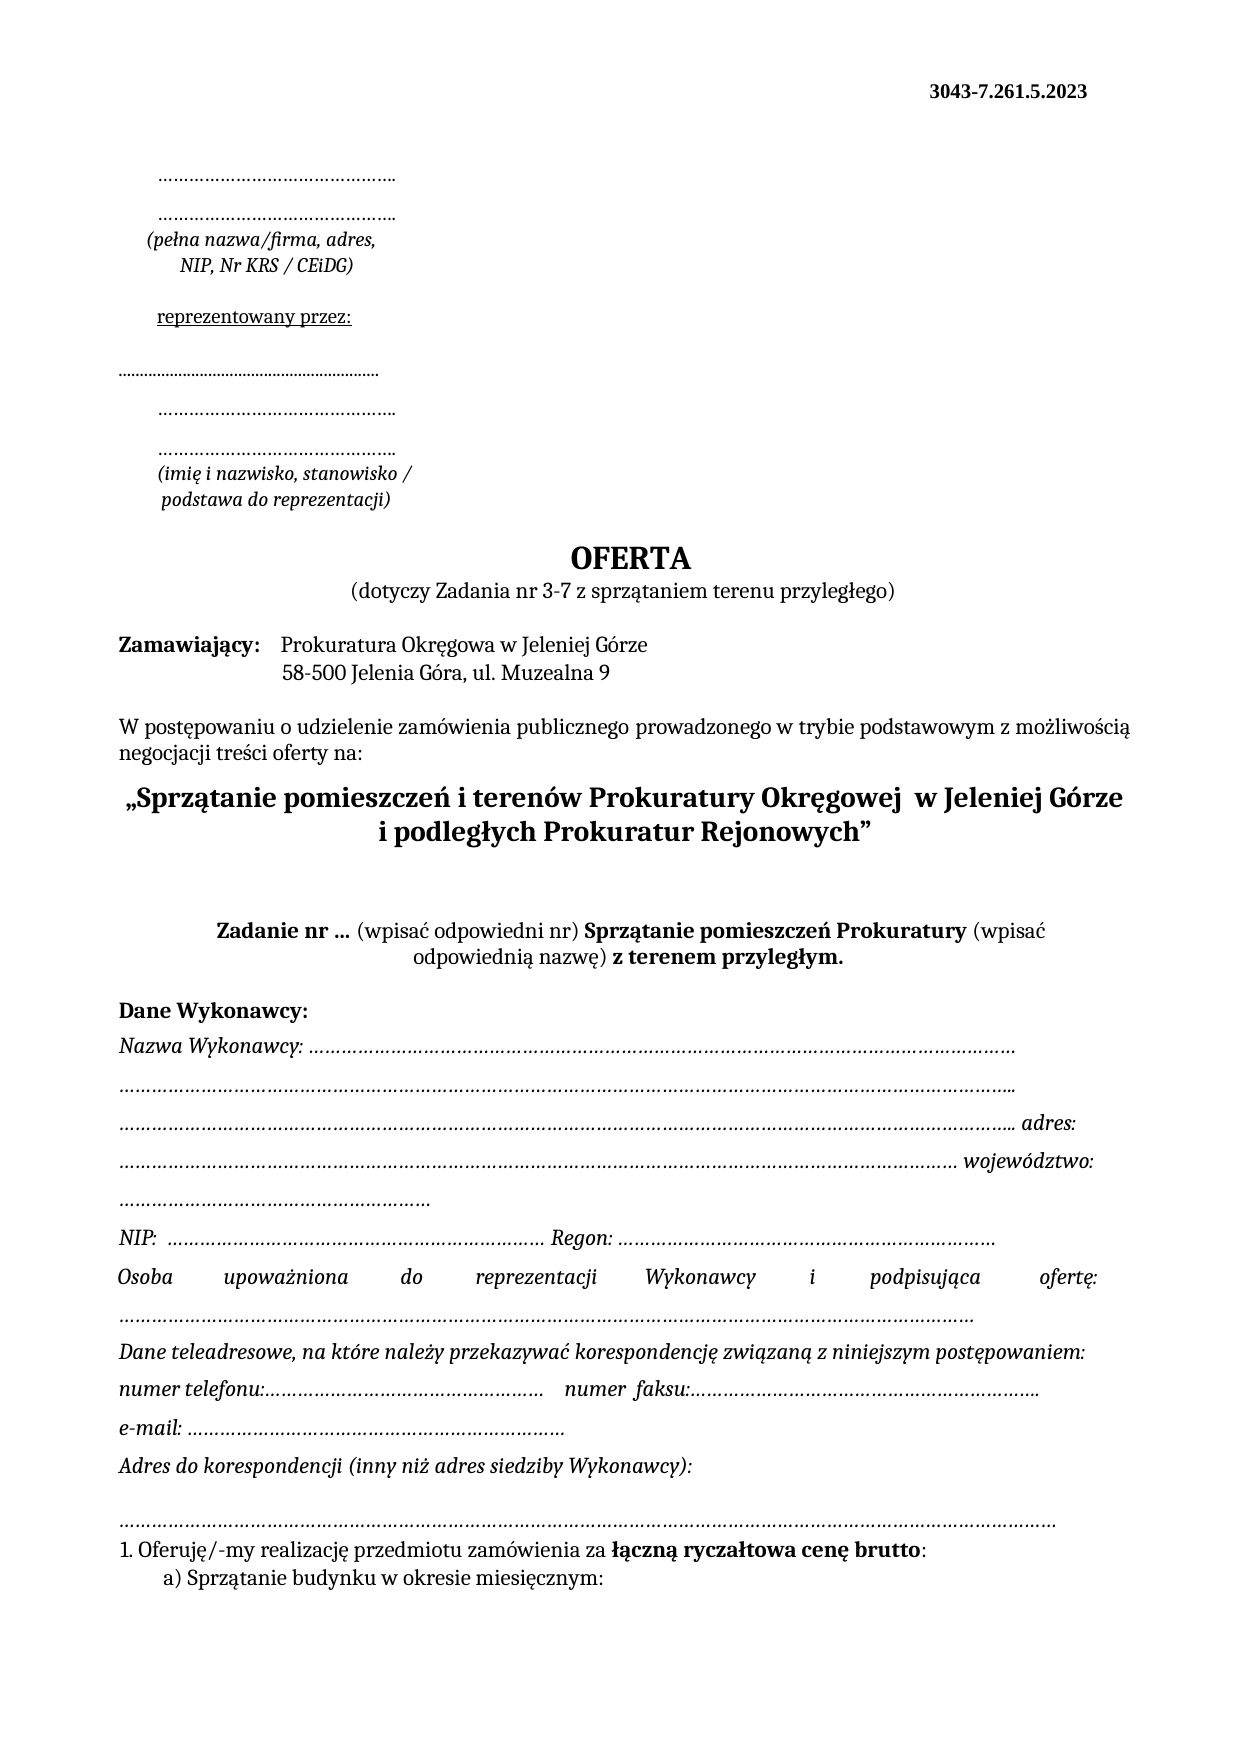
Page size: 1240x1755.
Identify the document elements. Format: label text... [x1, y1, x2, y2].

text ………………………………………………………………………………………………………………………………………… [118, 1302, 1143, 1328]
text (imię i nazwisko, stanowisko / [157, 462, 1143, 486]
text ………………………………………. [157, 397, 1143, 421]
text a) Sprzątanie budynku w okresie miesięcznym: [163, 1565, 1133, 1591]
text OFERTA [119, 540, 1143, 578]
text „Sprzątanie pomieszczeń i terenów Prokuratury Okręgowej w Jeleniej Górze i podległych Prokuratur Rejonowych” [118, 781, 1131, 848]
text podstawa do reprezentacji) [157, 487, 1143, 511]
text W postępowaniu o udzielenie zamówienia publicznego prowadzonego w trybie podstawowym z możliwością negocjacji treści oferty na: [118, 714, 1131, 766]
text Dane Wykonawcy: [118, 998, 1119, 1025]
text ………………………………………. [157, 436, 1143, 460]
text Zamawiający: Prokuratura Okręgowa w Jeleniej Górze [118, 632, 1143, 658]
text 58-500 Jelenia Góra, ul. Muzealna 9 [117, 659, 1143, 686]
text NIP: …………………………………………………………… Regon: …………………………………………………………… [118, 1224, 1143, 1251]
text ............................................................. [118, 356, 1152, 382]
text 1. Oferuję/-my realizację przedmiotu zamówienia za łączną ryczałtowa cenę brutto: [120, 1537, 1133, 1563]
text ………………………………………. [157, 202, 1143, 226]
text numer telefonu:…………………………………………… numer faksu:………………………………………………………. [118, 1376, 1143, 1402]
text Adres do korespondencji (inny niż adres siedziby Wykonawcy): [118, 1453, 1143, 1479]
text Nazwa Wykonawcy: ………………………………………………………………………………………………………………… ……………………………………………………………………………………………………………………………………………….. ……………………………………………………………………………………………………………………………………………….. adres:……………………………………………………………………………………………………………………………………… województwo: ………………………………………………… [118, 1033, 1143, 1212]
text ……………………………………………………………………………………………………………………………………………………… [118, 1507, 1143, 1533]
text (dotyczy Zadania nr 3-7 z sprzątaniem terenu przyległego) [119, 578, 1132, 605]
text Dane teleadresowe, na które należy przekazywać korespondencję związaną z niniejszym postępowaniem: [118, 1339, 1143, 1365]
text ………………………………………. [157, 163, 1143, 187]
text e-mail: …………………………………………………………… [118, 1414, 1143, 1441]
text NIP, Nr KRS / CEiDG) [157, 253, 1143, 277]
text Zadanie nr … (wpisać odpowiedni nr) Sprzątanie pomieszczeń Prokuratury (wpisać odpowiednią nazwę) z terenem przyległym. [162, 918, 1100, 971]
text reprezentowany przez: [157, 304, 1143, 328]
text (pełna nazwa/firma, adres, [118, 228, 1143, 252]
text Osoba upoważniona do reprezentacji Wykonawcy i podpisująca ofertę: [117, 1264, 1143, 1290]
